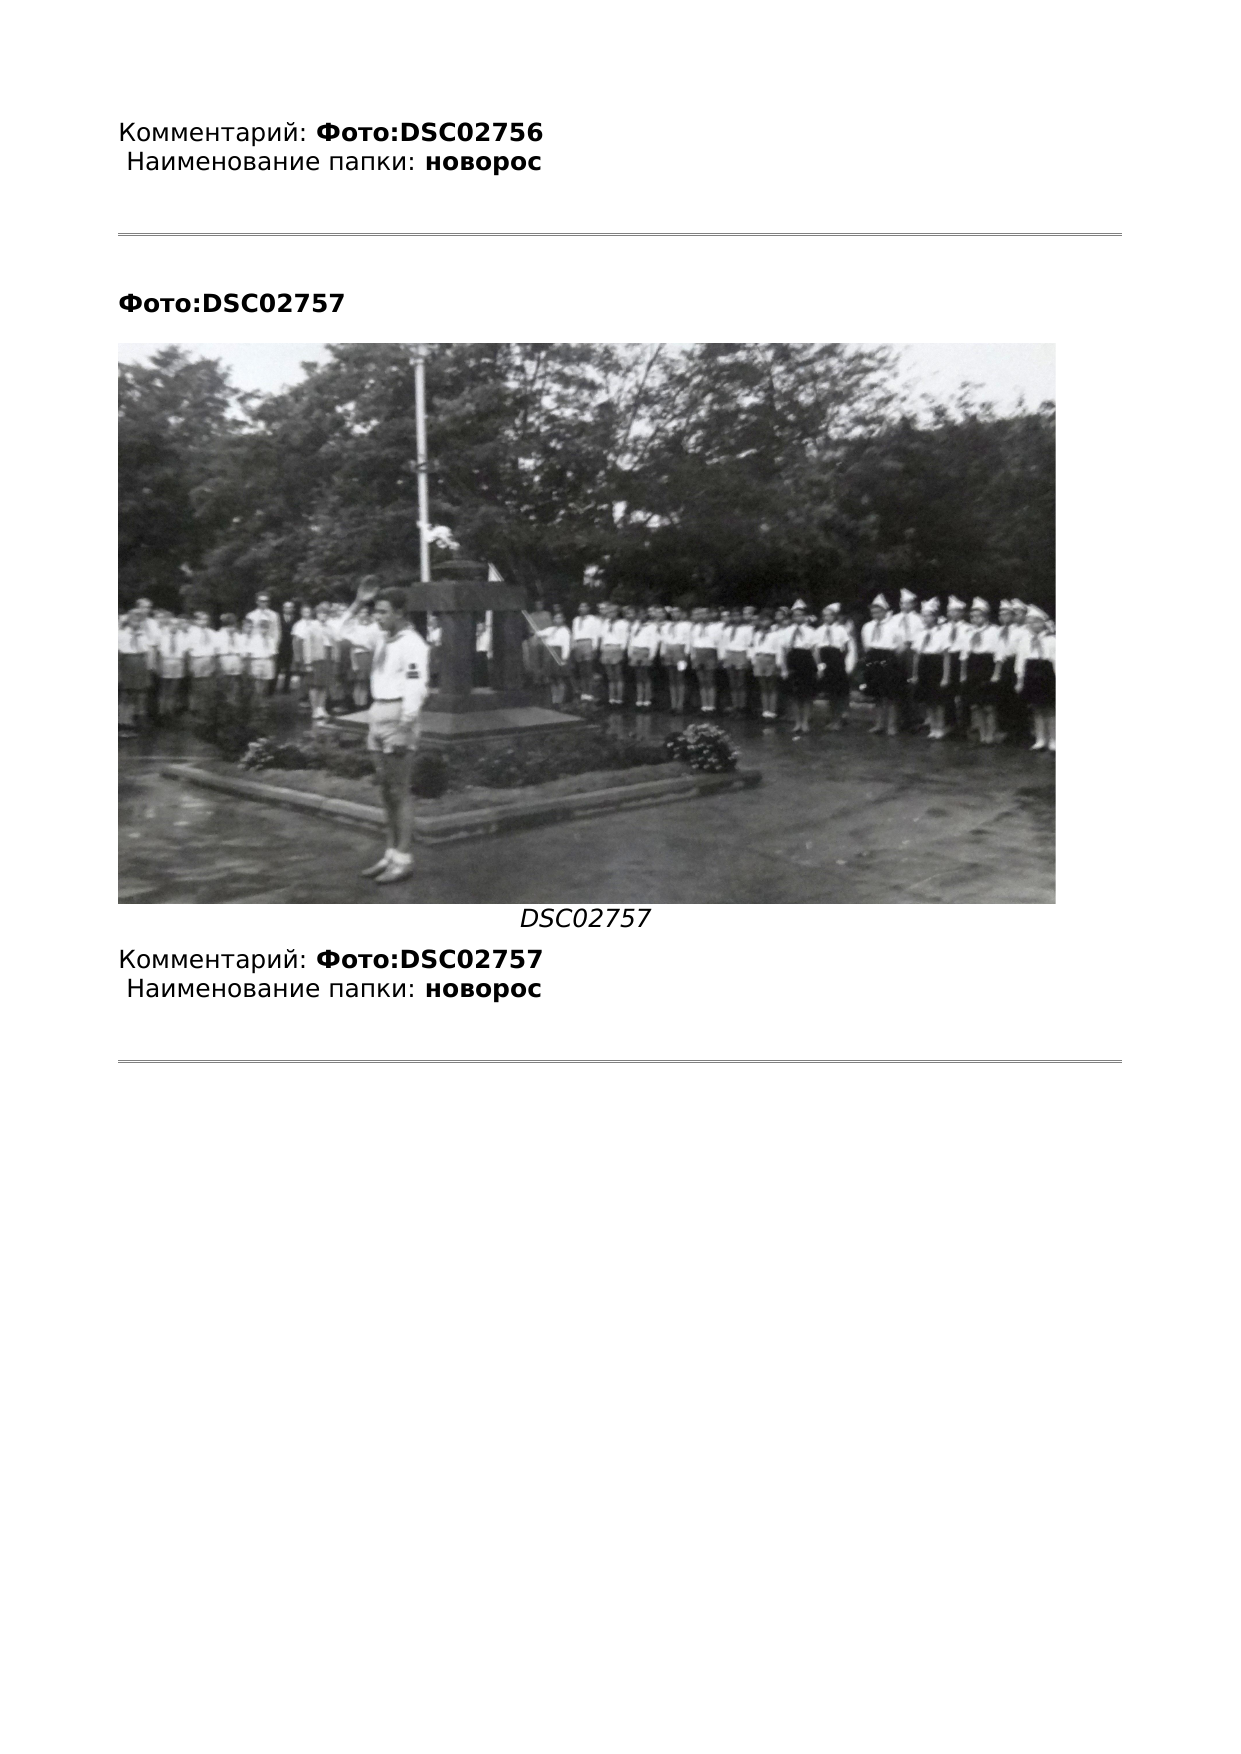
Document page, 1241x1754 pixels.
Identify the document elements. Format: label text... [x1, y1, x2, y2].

text Комментарий: Фото:DSC02757 Наименование папки: новорос [118, 946, 1122, 1033]
subtitle Фото:DSC02757 [118, 289, 1122, 319]
picture [118, 343, 1056, 904]
text Комментарий: Фото:DSC02756 Наименование папки: новорос [118, 118, 1122, 206]
text DSC02757 [118, 904, 1056, 933]
